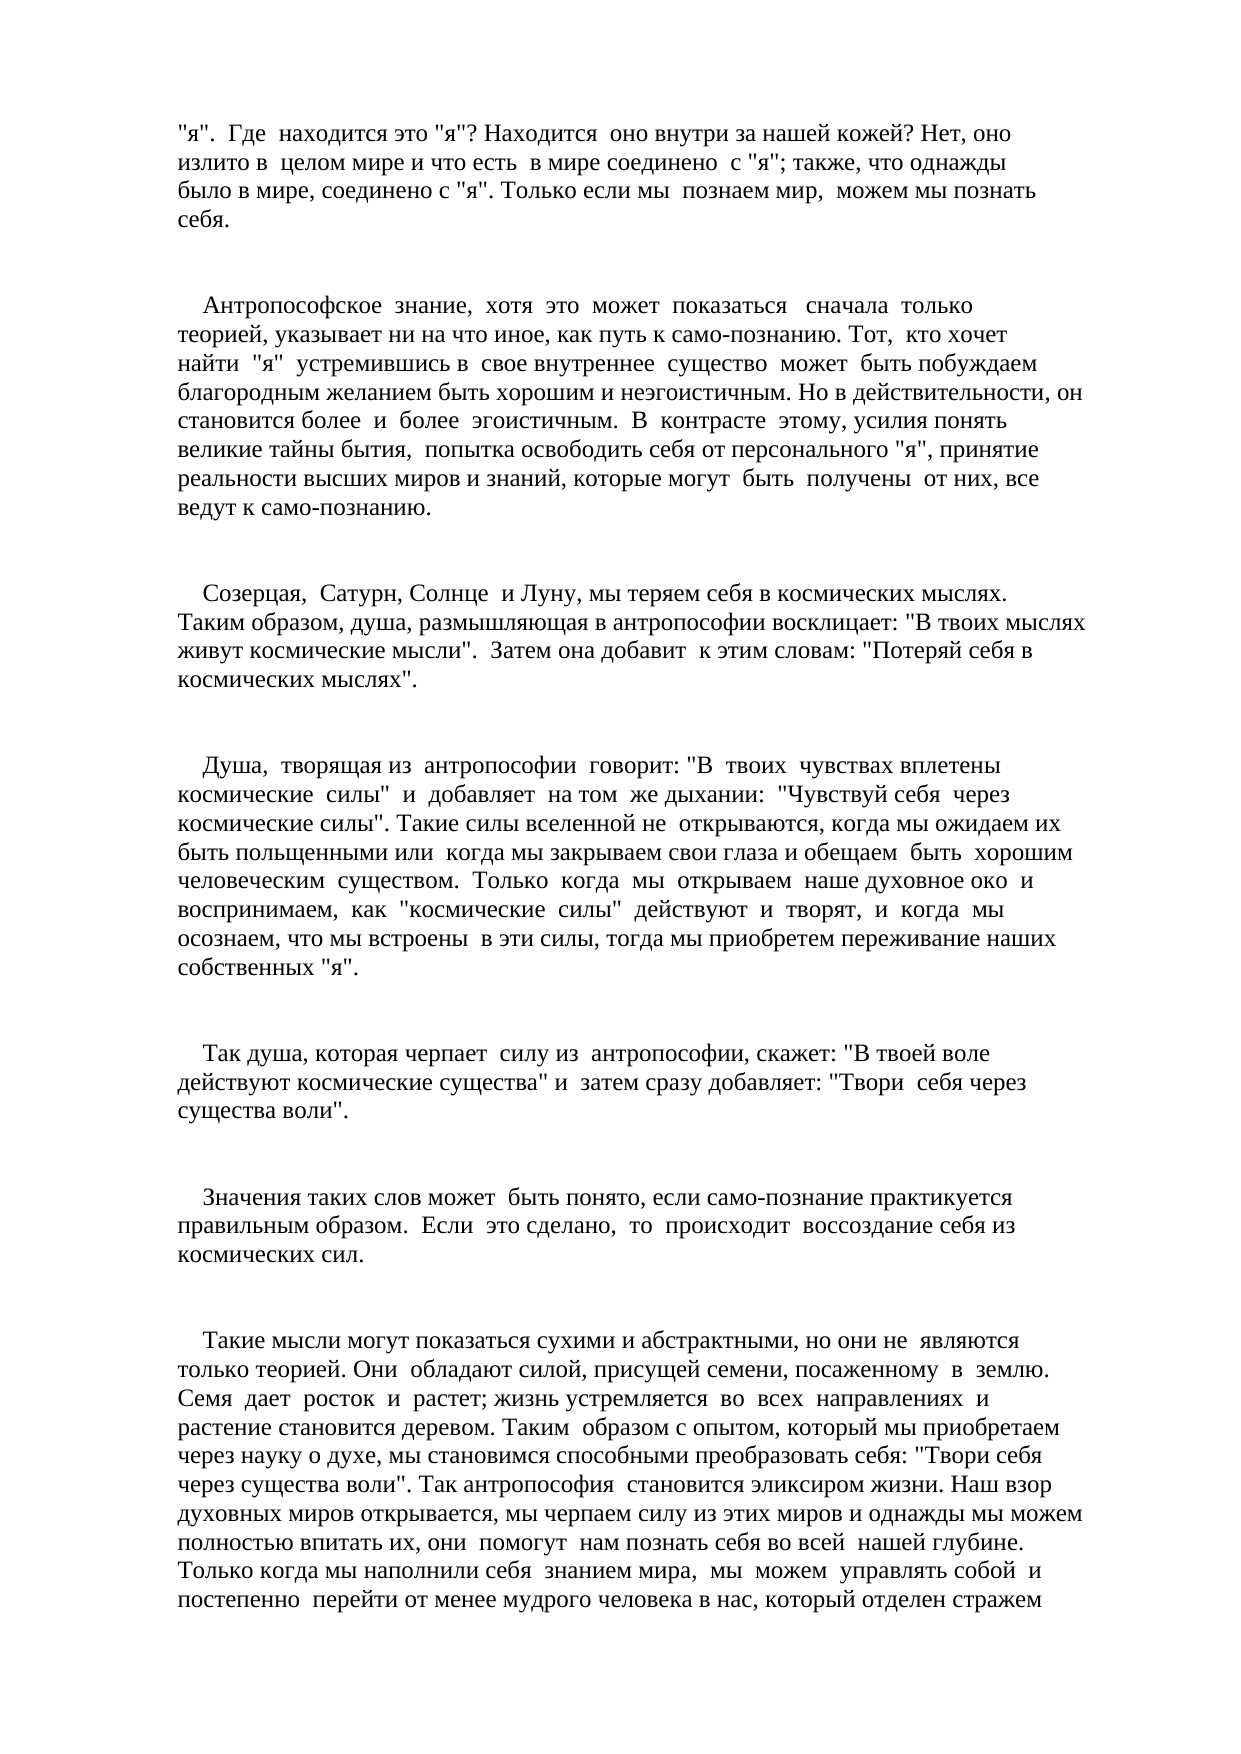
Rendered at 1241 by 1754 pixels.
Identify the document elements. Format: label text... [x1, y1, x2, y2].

text космических сил. [177, 1239, 1152, 1268]
text благородным желанием быть хорошим и неэгоистичным. Но в действительности, он [177, 377, 1152, 406]
text через науку о духе, мы становимся способными преобразовать себя: "Твори себя [177, 1441, 1152, 1469]
text реальности высших миров и знаний, которые могут быть получены от них, все [177, 463, 1152, 492]
text "я". Где находится это "я"? Находится оно внутри за нашей кожей? Нет, оно [177, 118, 1152, 147]
text было в мире, соединено с "я". Только если мы познаем мир, можем мы познать [177, 176, 1152, 204]
text правильным образом. Если это сделано, то происходит воссоздание себя из [177, 1211, 1152, 1239]
text живут космические мысли". Затем она добавит к этим словам: "Потеряй себя в [177, 636, 1152, 664]
text полностью впитать их, они помогут нам познать себя во всей нашей глубине. [177, 1527, 1152, 1556]
text Так душа, которая черпает силу из антропософии, скажет: "В твоей воле [177, 1038, 1152, 1067]
text космических мыслях". [177, 664, 1152, 693]
text собственных "я". [177, 952, 1152, 981]
text осознаем, что мы встроены в эти силы, тогда мы приобретем переживание наших [177, 923, 1152, 952]
text постепенно перейти от менее мудрого человека в нас, который отделен стражем [177, 1584, 1152, 1613]
text становится более и более эгоистичным. В контрасте этому, усилия понять [177, 406, 1152, 434]
text космические силы" и добавляет на том же дыхании: "Чувствуй себя через [177, 779, 1152, 808]
text космические силы". Такие силы вселенной не открываются, когда мы ожидаем их [177, 808, 1152, 837]
text Такие мысли могут показаться сухими и абстрактными, но они не являются [177, 1326, 1152, 1354]
text ведут к само-познанию. [177, 492, 1152, 521]
text воспринимаем, как "космические силы" действуют и творят, и когда мы [177, 894, 1152, 923]
text через существа воли". Так антропософия становится эликсиром жизни. Наш взор [177, 1469, 1152, 1498]
text Душа, творящая из антропософии говорит: "В твоих чувствах вплетены [177, 751, 1152, 779]
text излито в целом мире и что есть в мире соединено с "я"; также, что однажды [177, 147, 1152, 176]
text Значения таких слов может быть понято, если само-познание практикуется [177, 1182, 1152, 1211]
text Созерцая, Сатурн, Солнце и Луну, мы теряем себя в космических мыслях. [177, 578, 1152, 607]
text растение становится деревом. Таким образом с опытом, который мы приобретаем [177, 1412, 1152, 1441]
text Таким образом, душа, размышляющая в антропософии восклицает: "В твоих мыслях [177, 607, 1152, 636]
text великие тайны бытия, попытка освободить себя от персонального "я", принятие [177, 434, 1152, 463]
text духовных миров открывается, мы черпаем силу из этих миров и однажды мы можем [177, 1498, 1152, 1527]
text существа воли". [177, 1096, 1152, 1124]
text Только когда мы наполнили себя знанием мира, мы можем управлять собой и [177, 1556, 1152, 1584]
text найти "я" устремившись в свое внутреннее существо может быть побуждаем [177, 348, 1152, 377]
text действуют космические существа" и затем сразу добавляет: "Твори себя через [177, 1067, 1152, 1096]
text только теорией. Они обладают силой, присущей семени, посаженному в землю. [177, 1354, 1152, 1383]
text человеческим существом. Только когда мы открываем наше духовное око и [177, 866, 1152, 894]
text себя. [177, 204, 1152, 233]
text Семя дает росток и растет; жизнь устремляется во всех направлениях и [177, 1383, 1152, 1412]
text быть польщенными или когда мы закрываем свои глаза и обещаем быть хорошим [177, 837, 1152, 866]
text теорией, указывает ни на что иное, как путь к само-познанию. Тот, кто хочет [177, 319, 1152, 348]
text Антропософское знание, хотя это может показаться сначала только [177, 291, 1152, 319]
